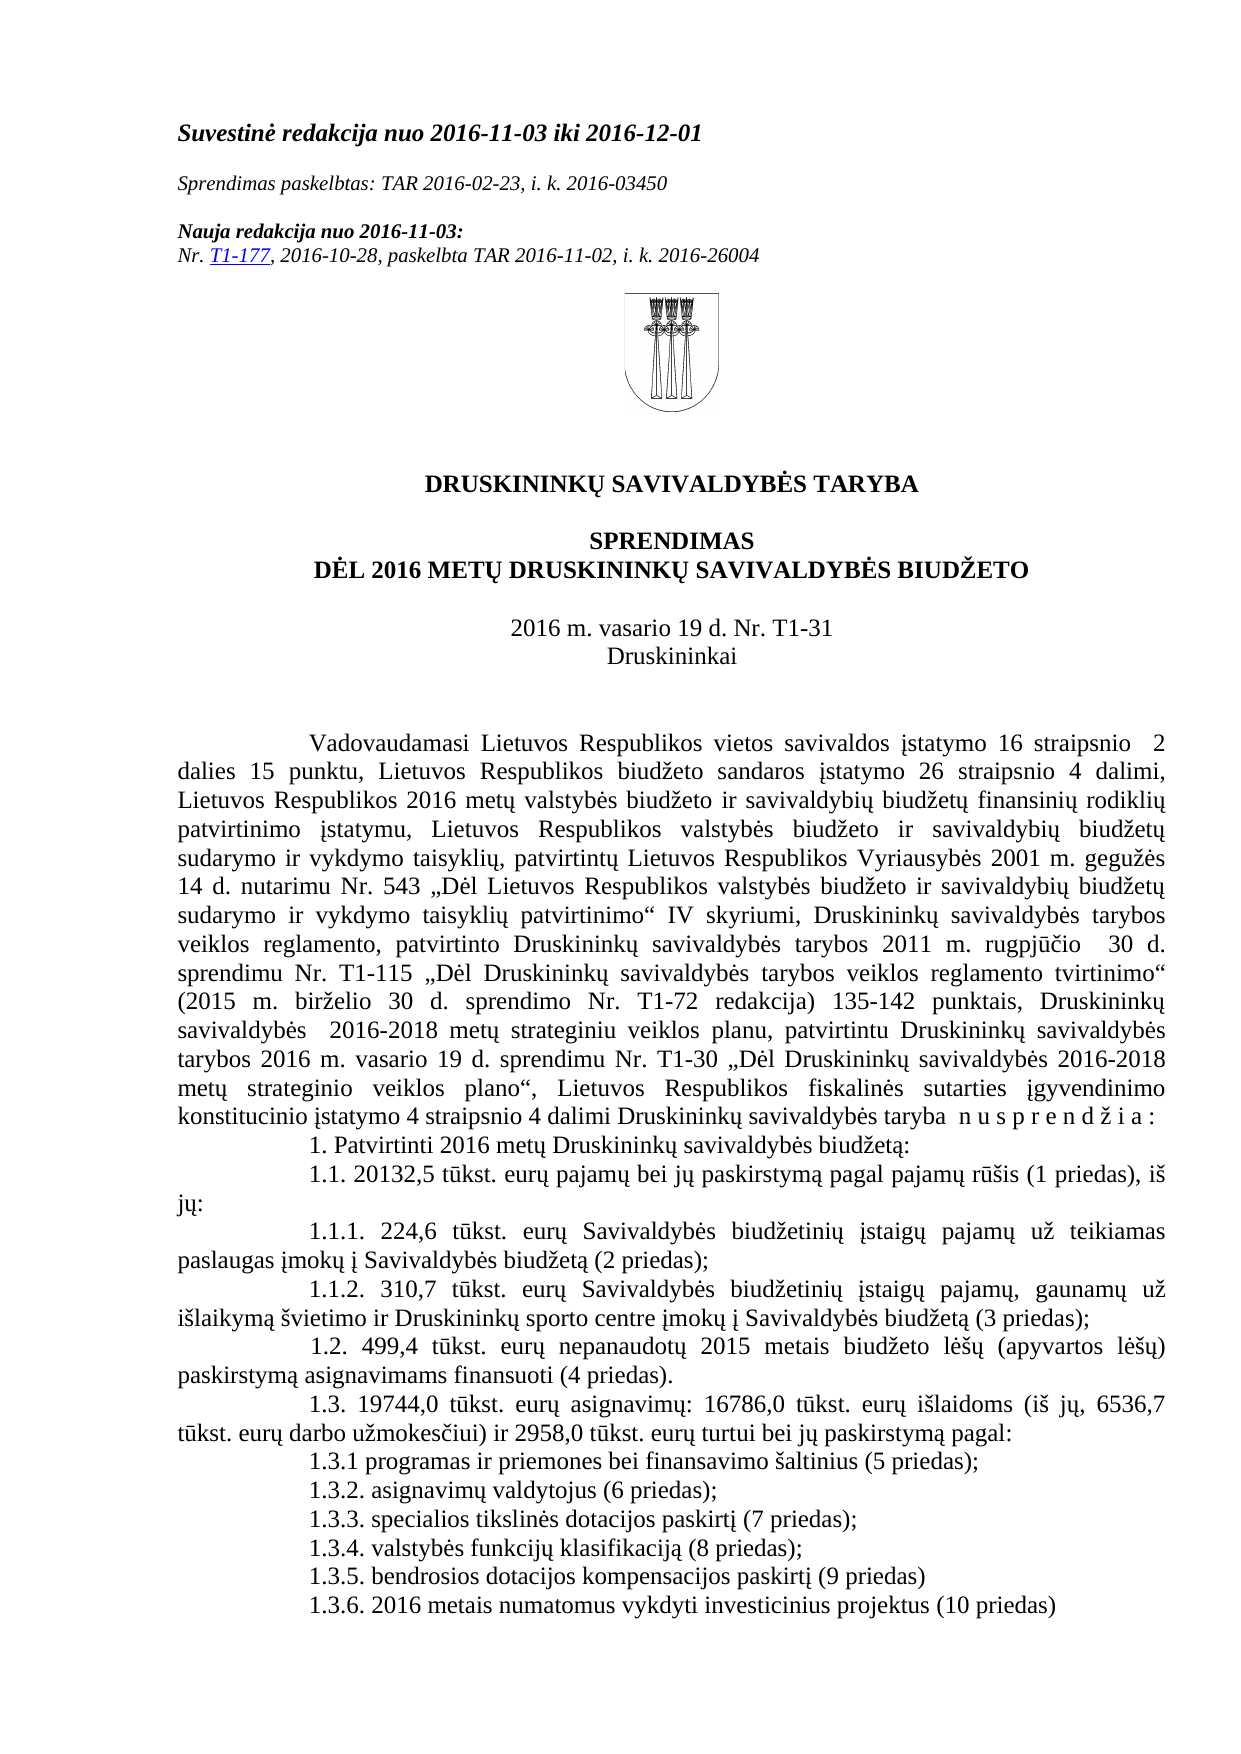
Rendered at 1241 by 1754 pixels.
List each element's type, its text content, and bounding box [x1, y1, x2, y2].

text 1.2. 499,4 tūkst. eurų nepanaudotų 2015 metais biudžeto lėšų (apyvartos lėšų) paskirstymą asignavimams finansuoti (4 priedas). [177, 1331, 1166, 1389]
text Nr. T1-177, 2016-10-28, paskelbta TAR 2016-11-02, i. k. 2016-26004 [177, 243, 1166, 267]
text DĖL 2016 METŲ DRUSKININKŲ SAVIVALDYBĖS BIUDŽETO [177, 555, 1166, 584]
text 2016 m. vasario 19 d. Nr. T1-31 [177, 613, 1166, 641]
text 1.3.6. 2016 metais numatomus vykdyti investicinius projektus (10 priedas) [177, 1590, 1166, 1619]
text 1.1. 20132,5 tūkst. eurų pajamų bei jų paskirstymą pagal pajamų rūšis (1 priedas), iš jų: [177, 1159, 1166, 1216]
text 1.3.1 programas ir priemones bei finansavimo šaltinius (5 priedas); [177, 1446, 1166, 1475]
text 1.3.4. valstybės funkcijų klasifikaciją (8 priedas); [177, 1533, 1166, 1561]
text Druskininkai [177, 641, 1166, 670]
text 1.1.1. 224,6 tūkst. eurų Savivaldybės biudžetinių įstaigų pajamų už teikiamas paslaugas įmokų į Savivaldybės biudžetą (2 priedas); [177, 1216, 1166, 1274]
text Suvestinė redakcija nuo 2016-11-03 iki 2016-12-01 [177, 118, 1166, 147]
text Vadovaudamasi Lietuvos Respublikos vietos savivaldos įstatymo 16 straipsnio 2 dalies 15 punktu, Lietuvos Respublikos biudžeto sandaros įstatymo 26 straipsnio 4 dalimi, Lietuvos Respublikos 2016 metų valstybės biudžeto ir savivaldybių biudžetų finansinių rodiklių patvirtinimo įstatymu, Lietuvos Respublikos valstybės biudžeto ir savivaldybių biudžetų sudarymo ir vykdymo taisyklių, patvirtintų Lietuvos Respublikos Vyriausybės 2001 m. gegužės 14 d. nutarimu Nr. 543 „Dėl Lietuvos Respublikos valstybės biudžeto ir savivaldybių biudžetų sudarymo ir vykdymo taisyklių patvirtinimo“ IV skyriumi, Druskininkų savivaldybės tarybos veiklos reglamento, patvirtinto Druskininkų savivaldybės tarybos 2011 m. rugpjūčio 30 d. sprendimu Nr. T1-115 „Dėl Druskininkų savivaldybės tarybos veiklos reglamento tvirtinimo“ (2015 m. birželio 30 d. sprendimo Nr. T1-72 redakcija) 135-142 punktais, Druskininkų savivaldybės 2016-2018 metų strateginiu veiklos planu, patvirtintu Druskininkų savivaldybės tarybos 2016 m. vasario 19 d. sprendimu Nr. T1-30 „Dėl Druskininkų savivaldybės 2016-2018 metų strateginio veiklos plano“, Lietuvos Respublikos fiskalinės sutarties įgyvendinimo konstitucinio įstatymo 4 straipsnio 4 dalimi Druskininkų savivaldybės taryba n u s p r e n d ž i a : [177, 728, 1166, 1130]
text 1.1.2. 310,7 tūkst. eurų Savivaldybės biudžetinių įstaigų pajamų, gaunamų už išlaikymą švietimo ir Druskininkų sporto centre įmokų į Savivaldybės biudžetą (3 priedas); [177, 1274, 1166, 1331]
text 1. Patvirtinti 2016 metų Druskininkų savivaldybės biudžetą: [177, 1130, 1166, 1159]
text SPRENDIMAS [177, 526, 1166, 555]
text 1.3.2. asignavimų valdytojus (6 priedas); [177, 1475, 1166, 1504]
text 1.3.3. specialios tikslinės dotacijos paskirtį (7 priedas); [177, 1504, 1166, 1533]
text 1.3. 19744,0 tūkst. eurų asignavimų: 16786,0 tūkst. eurų išlaidoms (iš jų, 6536,7 tūkst. eurų darbo užmokesčiui) ir 2958,0 tūkst. eurų turtui bei jų paskirstymą pagal: [177, 1389, 1166, 1446]
text DRUSKININKŲ SAVIVALDYBĖS TARYBA [177, 469, 1166, 498]
text Sprendimas paskelbtas: TAR 2016-02-23, i. k. 2016-03450 [177, 171, 1166, 195]
text 1.3.5. bendrosios dotacijos kompensacijos paskirtį (9 priedas) [177, 1561, 1166, 1590]
text Nauja redakcija nuo 2016-11-03: [177, 219, 1166, 243]
